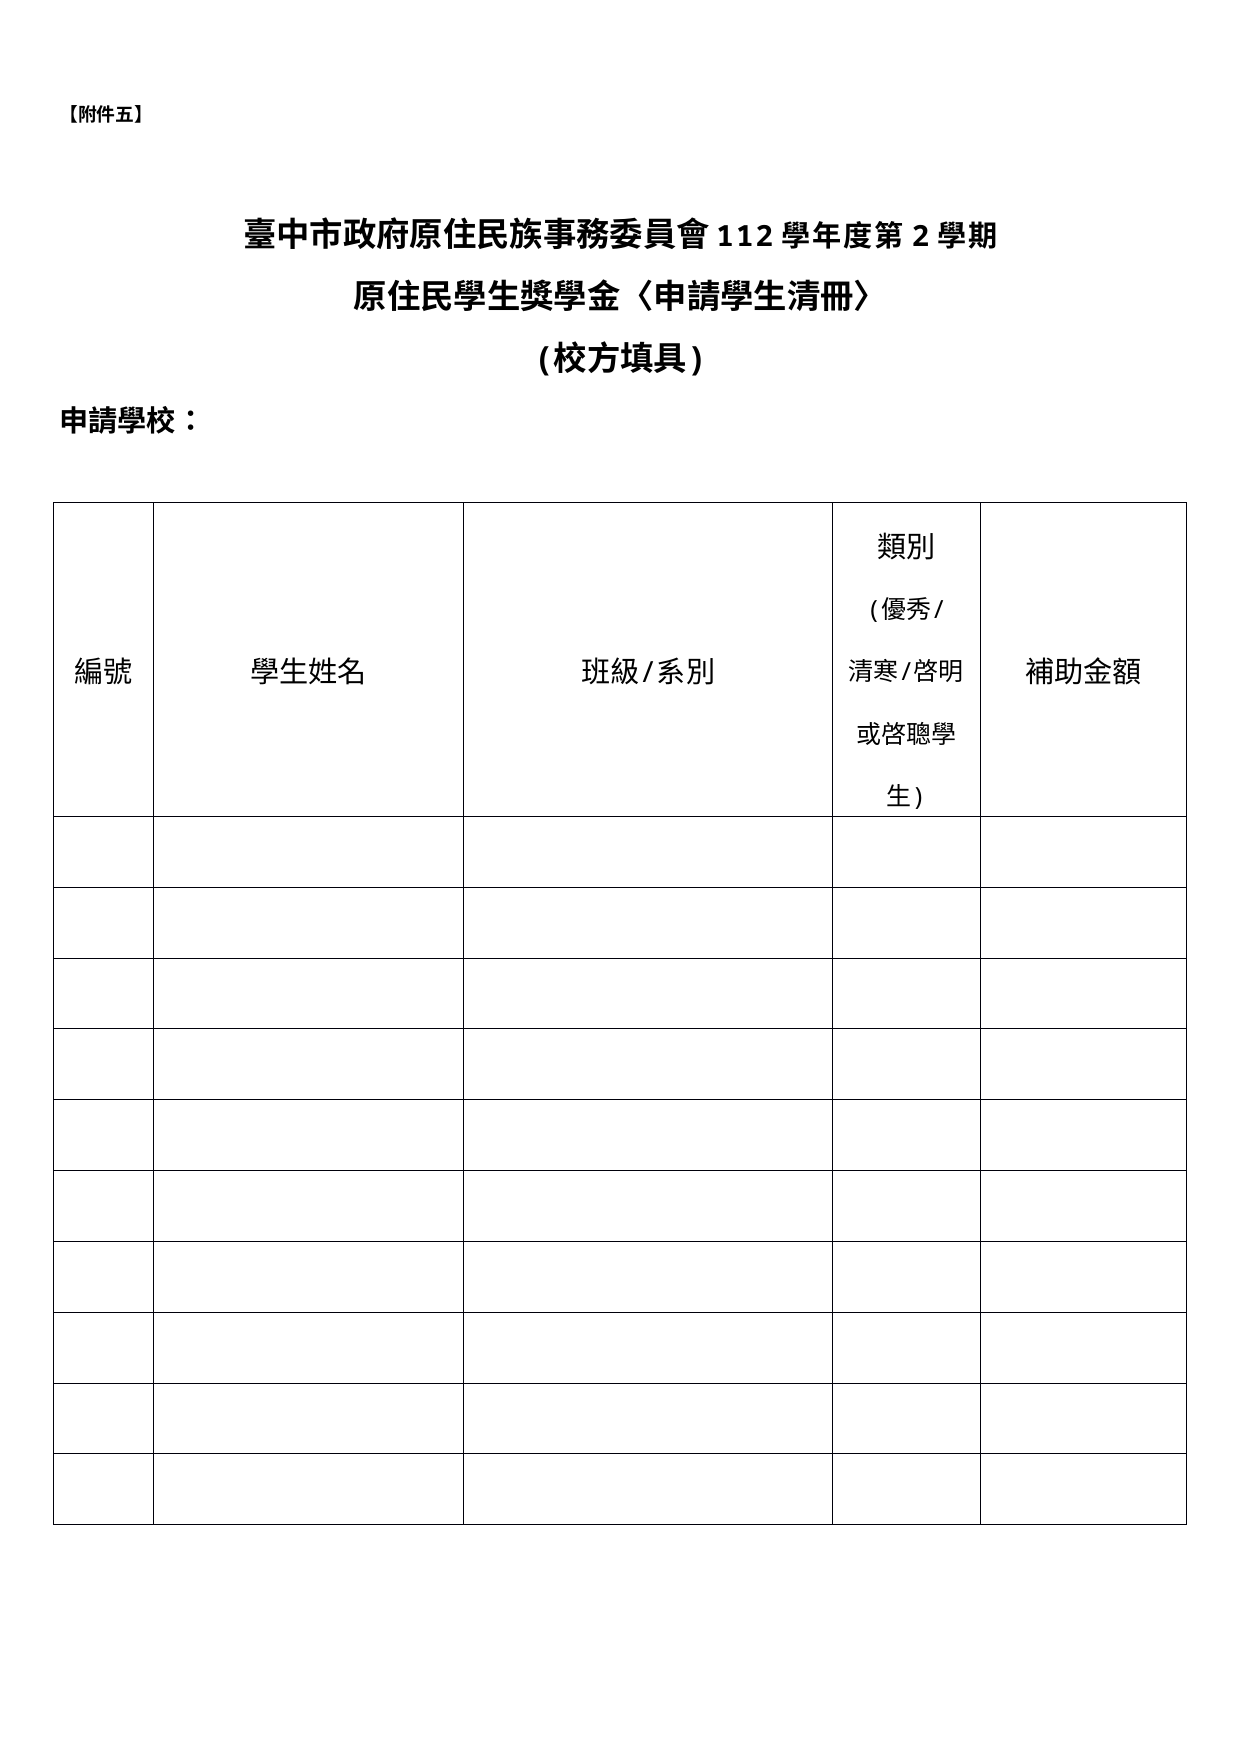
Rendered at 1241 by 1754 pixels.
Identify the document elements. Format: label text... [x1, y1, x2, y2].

table_cell [464, 817, 832, 887]
table_cell [54, 1384, 153, 1453]
table_cell [54, 817, 153, 887]
table_cell [981, 1100, 1186, 1170]
table_cell [154, 1100, 463, 1170]
table_cell [464, 1313, 832, 1382]
table_cell [154, 1029, 463, 1099]
table_cell [981, 1029, 1186, 1099]
table_cell [54, 1171, 153, 1241]
table_cell [833, 888, 980, 957]
table_cell [833, 817, 980, 887]
table_cell [833, 1029, 980, 1099]
table_cell [54, 959, 153, 1028]
table_cell [154, 1171, 463, 1241]
table_cell [833, 959, 980, 1028]
table_cell [154, 1454, 463, 1524]
table_cell [833, 1100, 980, 1170]
table_cell [154, 1384, 463, 1453]
table_cell [154, 1313, 463, 1382]
table_cell [981, 1384, 1186, 1453]
text 申請學校： [59, 377, 1181, 440]
table_cell [464, 888, 832, 957]
table_cell [833, 1454, 980, 1524]
table_header 編號 [54, 503, 153, 816]
table_cell [981, 1171, 1186, 1241]
table_cell [833, 1313, 980, 1382]
table_cell [464, 1171, 832, 1241]
table_cell [981, 959, 1186, 1028]
text 臺中市政府原住民族事務委員會112學年度第2學期 [59, 190, 1181, 252]
table_cell [464, 1242, 832, 1312]
table_cell [464, 1454, 832, 1524]
table_header 類別 (優秀/ 清寒/啓明或啓聰學生) [833, 503, 980, 816]
table_cell [981, 1313, 1186, 1382]
table_cell [833, 1384, 980, 1453]
table_cell [54, 1100, 153, 1170]
table_cell [154, 1242, 463, 1312]
table_cell [54, 1454, 153, 1524]
table_cell [54, 1313, 153, 1382]
table_cell [54, 1242, 153, 1312]
table_cell [833, 1171, 980, 1241]
table_header 學生姓名 [154, 503, 463, 816]
table_cell [981, 817, 1186, 887]
text 【附件五】 [59, 100, 1196, 127]
table_cell [981, 1454, 1186, 1524]
table_cell [464, 1384, 832, 1453]
table_cell [54, 888, 153, 957]
table_cell [833, 1242, 980, 1312]
table_cell [464, 1029, 832, 1099]
table_cell [981, 1242, 1186, 1312]
table_header 班級/系別 [464, 503, 832, 816]
text 原住民學生獎學金〈申請學生清冊〉 (校方填具) [59, 252, 1181, 377]
table_cell [154, 888, 463, 957]
table_cell [464, 959, 832, 1028]
table_cell [981, 888, 1186, 957]
table_cell [154, 959, 463, 1028]
table_cell [154, 817, 463, 887]
table_header 補助金額 [981, 503, 1186, 816]
table_cell [464, 1100, 832, 1170]
table_cell [54, 1029, 153, 1099]
